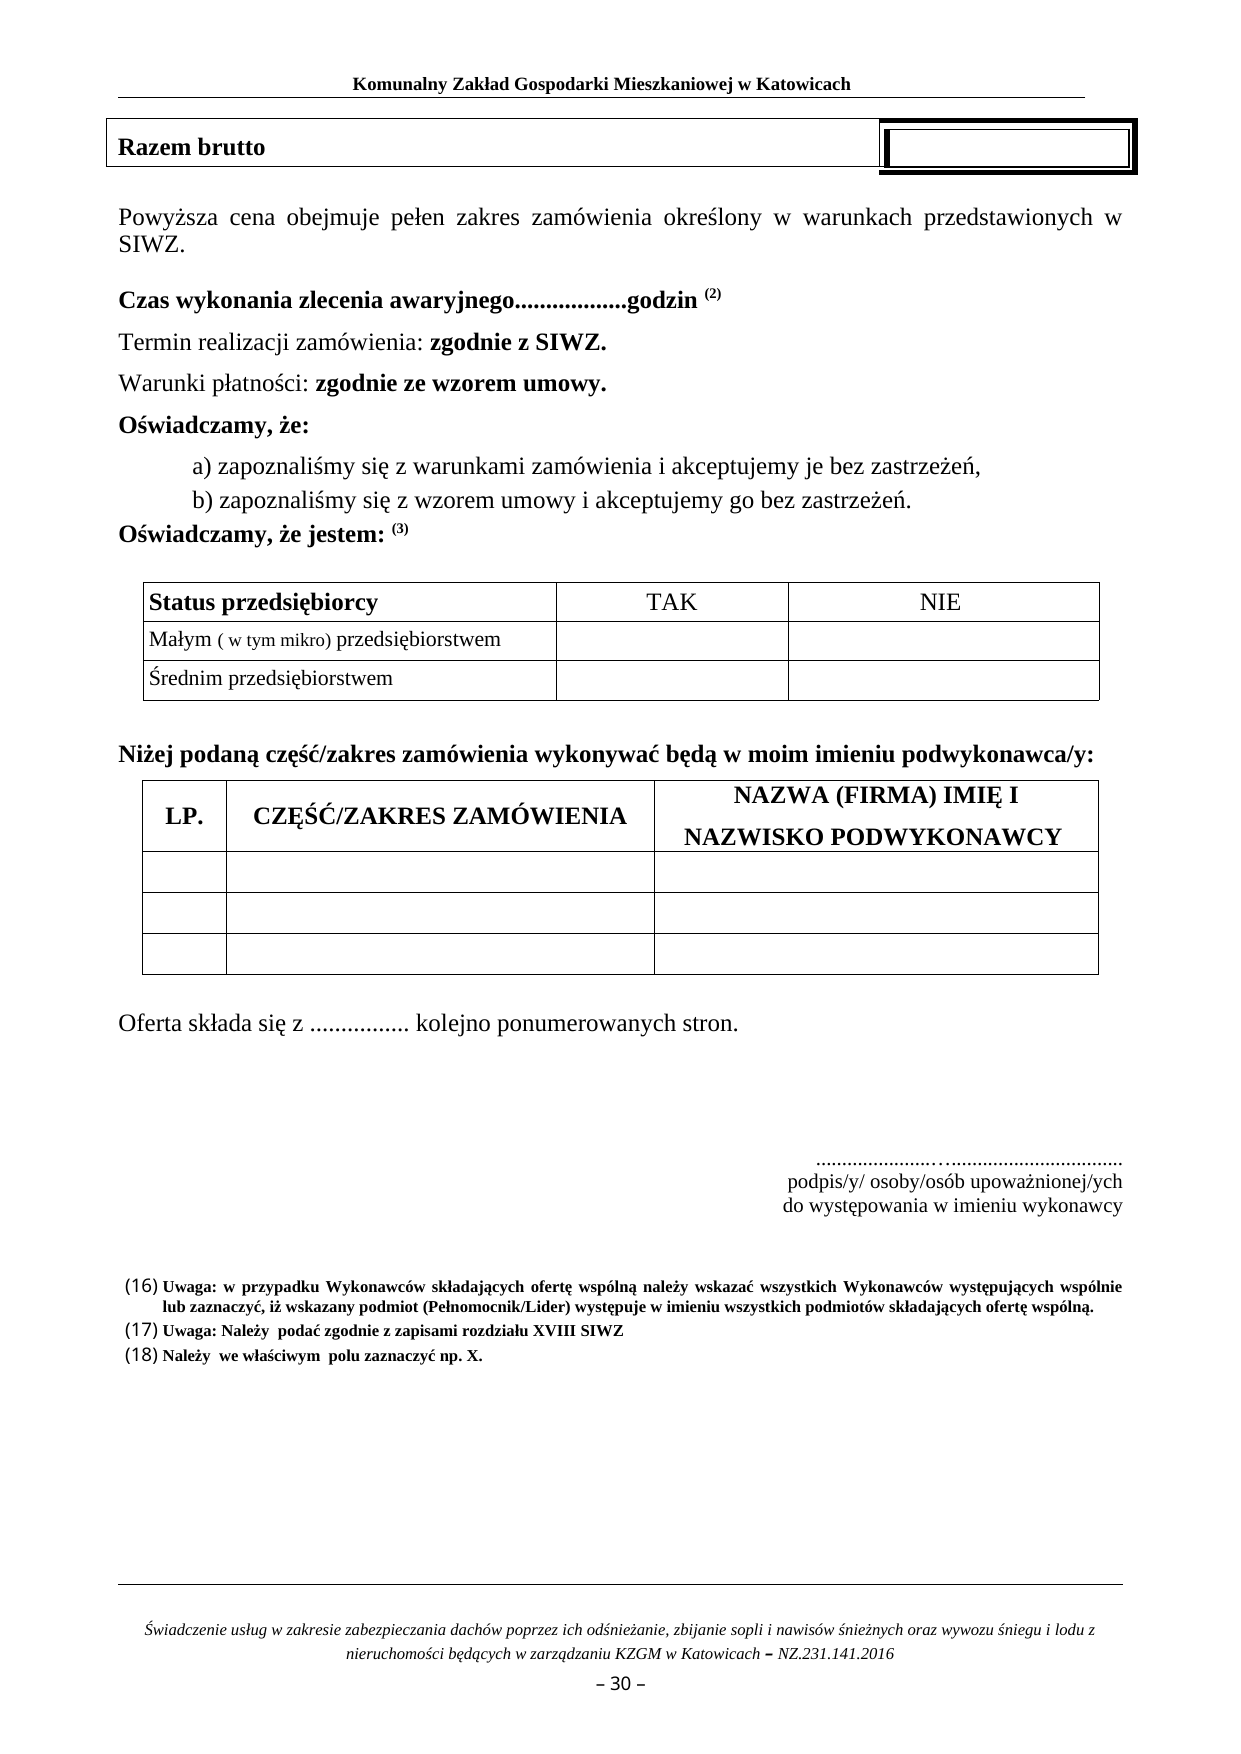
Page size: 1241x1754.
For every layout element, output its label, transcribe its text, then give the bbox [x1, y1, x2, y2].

list Oświadczamy, że jestem: (3) [118, 520, 1123, 548]
text ......................…................................. [561, 1147, 1123, 1170]
table_cell Małym ( w tym mikro) przedsiębiorstwem [144, 622, 556, 660]
table_cell [655, 934, 1098, 974]
subtitle Oświadczamy, że: [118, 411, 1123, 438]
table_cell [143, 934, 226, 974]
text do występowania w imieniu wykonawcy [118, 1193, 1123, 1217]
table_cell [890, 130, 1128, 166]
list Oferta składa się z ................ kolejno ponumerowanych stron. [118, 1009, 1123, 1036]
table_cell [655, 852, 1098, 892]
subtitle Czas wykonania zlecenia awaryjnego..................godzin (2) [118, 286, 1123, 314]
table_cell [227, 852, 654, 892]
table_cell [227, 893, 654, 933]
text podpis/y/ osoby/osób upoważnionej/ych [118, 1170, 1123, 1193]
table_header Status przedsiębiorcy [144, 583, 556, 621]
subtitle Warunki płatności: zgodnie ze wzorem umowy. [118, 369, 1123, 397]
table_cell [143, 893, 226, 933]
list a) zapoznaliśmy się z warunkami zamówienia i akceptujemy je bez zastrzeżeń, [148, 452, 1123, 480]
table_cell [789, 622, 1099, 660]
table_header TAK [557, 583, 788, 621]
table_header Nazwa (firma) IMIĘ I NAZWISKO podwykonawcy [655, 781, 1098, 851]
list b) zapoznaliśmy się z wzorem umowy i akceptujemy go bez zastrzeżeń. [148, 486, 1123, 514]
table_header Lp. [143, 781, 226, 851]
table_cell [655, 893, 1098, 933]
subtitle Termin realizacji zamówienia: zgodnie z SIWZ. [118, 328, 1123, 355]
table_cell Średnim przedsiębiorstwem [144, 661, 556, 700]
table_cell [789, 661, 1099, 700]
table_cell Razem brutto [107, 119, 879, 166]
table_cell [143, 852, 226, 892]
table_header NIE [789, 583, 1099, 621]
table_cell [227, 934, 654, 974]
table_header Część/zakres zamówienia [227, 781, 654, 851]
list Uwaga: Należy podać zgodnie z zapisami rozdziału XVIII SIWZ [125, 1316, 1123, 1341]
list Należy we właściwym polu zaznaczyć np. X. [125, 1341, 1123, 1367]
table_cell [557, 661, 788, 700]
table_cell [884, 123, 1132, 166]
text Powyższa cena obejmuje pełen zakres zamówienia określony w warunkach przedstawionych w SIWZ. [118, 203, 1123, 258]
table_cell [557, 622, 788, 660]
list Niżej podaną część/zakres zamówienia wykonywać będą w moim imieniu podwykonawca/y: [118, 740, 1123, 768]
list Uwaga: w przypadku Wykonawców składających ofertę wspólną należy wskazać wszystkich Wykonawców występujących wspólnie lub zaznaczyć, iż wskazany podmiot (Pełnomocnik/Lider) występuje w imieniu wszystkich podmiotów składających ofertę wspólną. [125, 1272, 1123, 1316]
